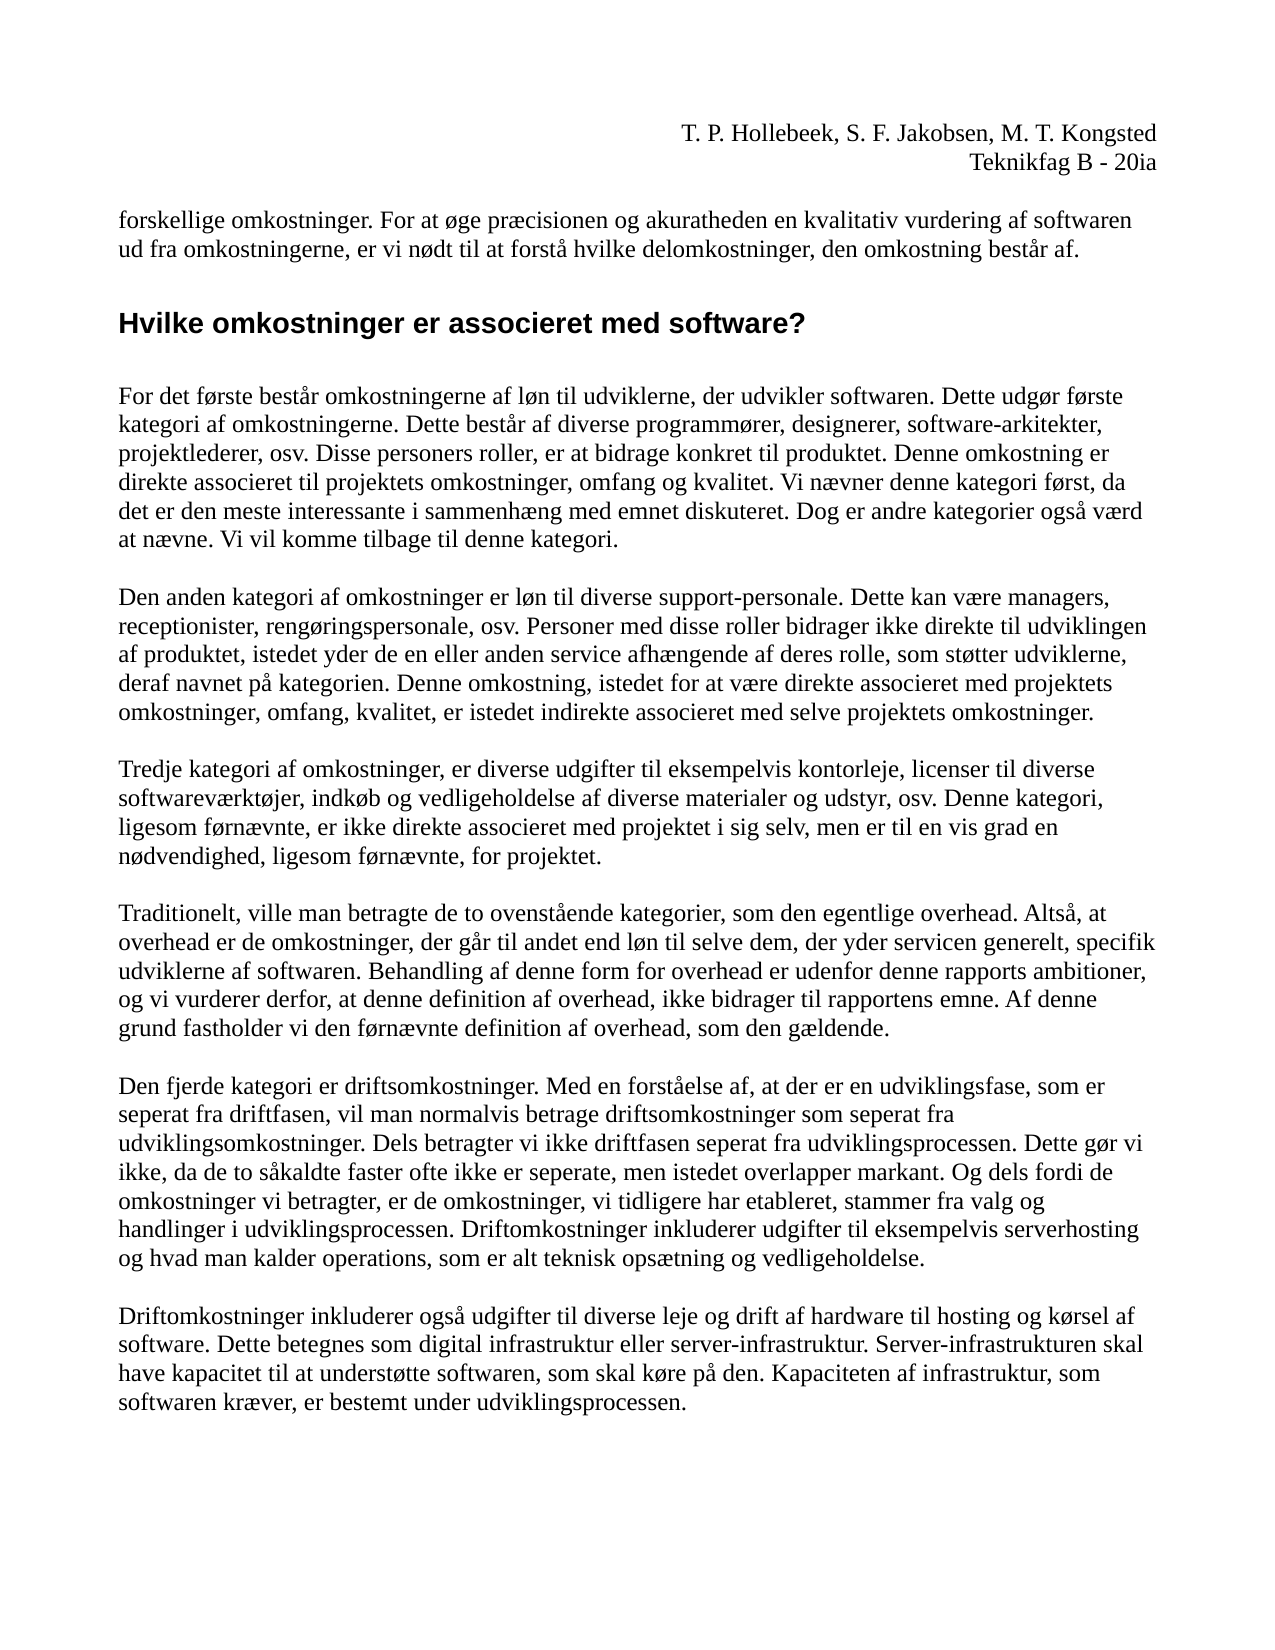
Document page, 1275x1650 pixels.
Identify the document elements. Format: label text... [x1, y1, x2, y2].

text For det første består omkostningerne af løn til udviklerne, der udvikler softwaren. Dette udgør første kategori af omkostningerne. Dette består af diverse programmører, designerer, software-arkitekter, projektlederer, osv. Disse personers roller, er at bidrage konkret til produktet. Denne omkostning er direkte associeret til projektets omkostninger, omfang og kvalitet. Vi nævner denne kategori først, da det er den meste interessante i sammenhæng med emnet diskuteret. Dog er andre kategorier også værd at nævne. Vi vil komme tilbage til denne kategori. [118, 381, 1157, 553]
text Den anden kategori af omkostninger er løn til diverse support-personale. Dette kan være managers, receptionister, rengøringspersonale, osv. Personer med disse roller bidrager ikke direkte til udviklingen af produktet, istedet yder de en eller anden service afhængende af deres rolle, som støtter udviklerne, deraf navnet på kategorien. Denne omkostning, istedet for at være direkte associeret med projektets omkostninger, omfang, kvalitet, er istedet indirekte associeret med selve projektets omkostninger. [118, 582, 1157, 726]
text Tredje kategori af omkostninger, er diverse udgifter til eksempelvis kontorleje, licenser til diverse softwareværktøjer, indkøb og vedligeholdelse af diverse materialer og udstyr, osv. Denne kategori, ligesom førnævnte, er ikke direkte associeret med projektet i sig selv, men er til en vis grad en nødvendighed, ligesom førnævnte, for projektet. [118, 754, 1157, 869]
subtitle Hvilke omkostninger er associeret med software? [118, 306, 1157, 339]
text Traditionelt, ville man betragte de to ovenstående kategorier, som den egentlige overhead. Altså, at overhead er de omkostninger, der går til andet end løn til selve dem, der yder servicen generelt, specifik udviklerne af softwaren. Behandling af denne form for overhead er udenfor denne rapports ambitioner, og vi vurderer derfor, at denne definition af overhead, ikke bidrager til rapportens emne. Af denne grund fastholder vi den førnævnte definition af overhead, som den gældende. [118, 898, 1157, 1042]
text Den fjerde kategori er driftsomkostninger. Med en forståelse af, at der er en udviklingsfase, som er seperat fra driftfasen, vil man normalvis betrage driftsomkostninger som seperat fra udviklingsomkostninger. Dels betragter vi ikke driftfasen seperat fra udviklingsprocessen. Dette gør vi ikke, da de to såkaldte faster ofte ikke er seperate, men istedet overlapper markant. Og dels fordi de omkostninger vi betragter, er de omkostninger, vi tidligere har etableret, stammer fra valg og handlinger i udviklingsprocessen. Driftomkostninger inkluderer udgifter til eksempelvis serverhosting og hvad man kalder operations, som er alt teknisk opsætning og vedligeholdelse. [118, 1071, 1157, 1272]
text Driftomkostninger inkluderer også udgifter til diverse leje og drift af hardware til hosting og kørsel af software. Dette betegnes som digital infrastruktur eller server-infrastruktur. Server-infrastrukturen skal have kapacitet til at understøtte softwaren, som skal køre på den. Kapaciteten af infrastruktur, som softwaren kræver, er bestemt under udviklingsprocessen. [118, 1301, 1157, 1416]
text forskellige omkostninger. For at øge præcisionen og akuratheden en kvalitativ vurdering af softwaren ud fra omkostningerne, er vi nødt til at forstå hvilke delomkostninger, den omkostning består af. [118, 205, 1157, 263]
